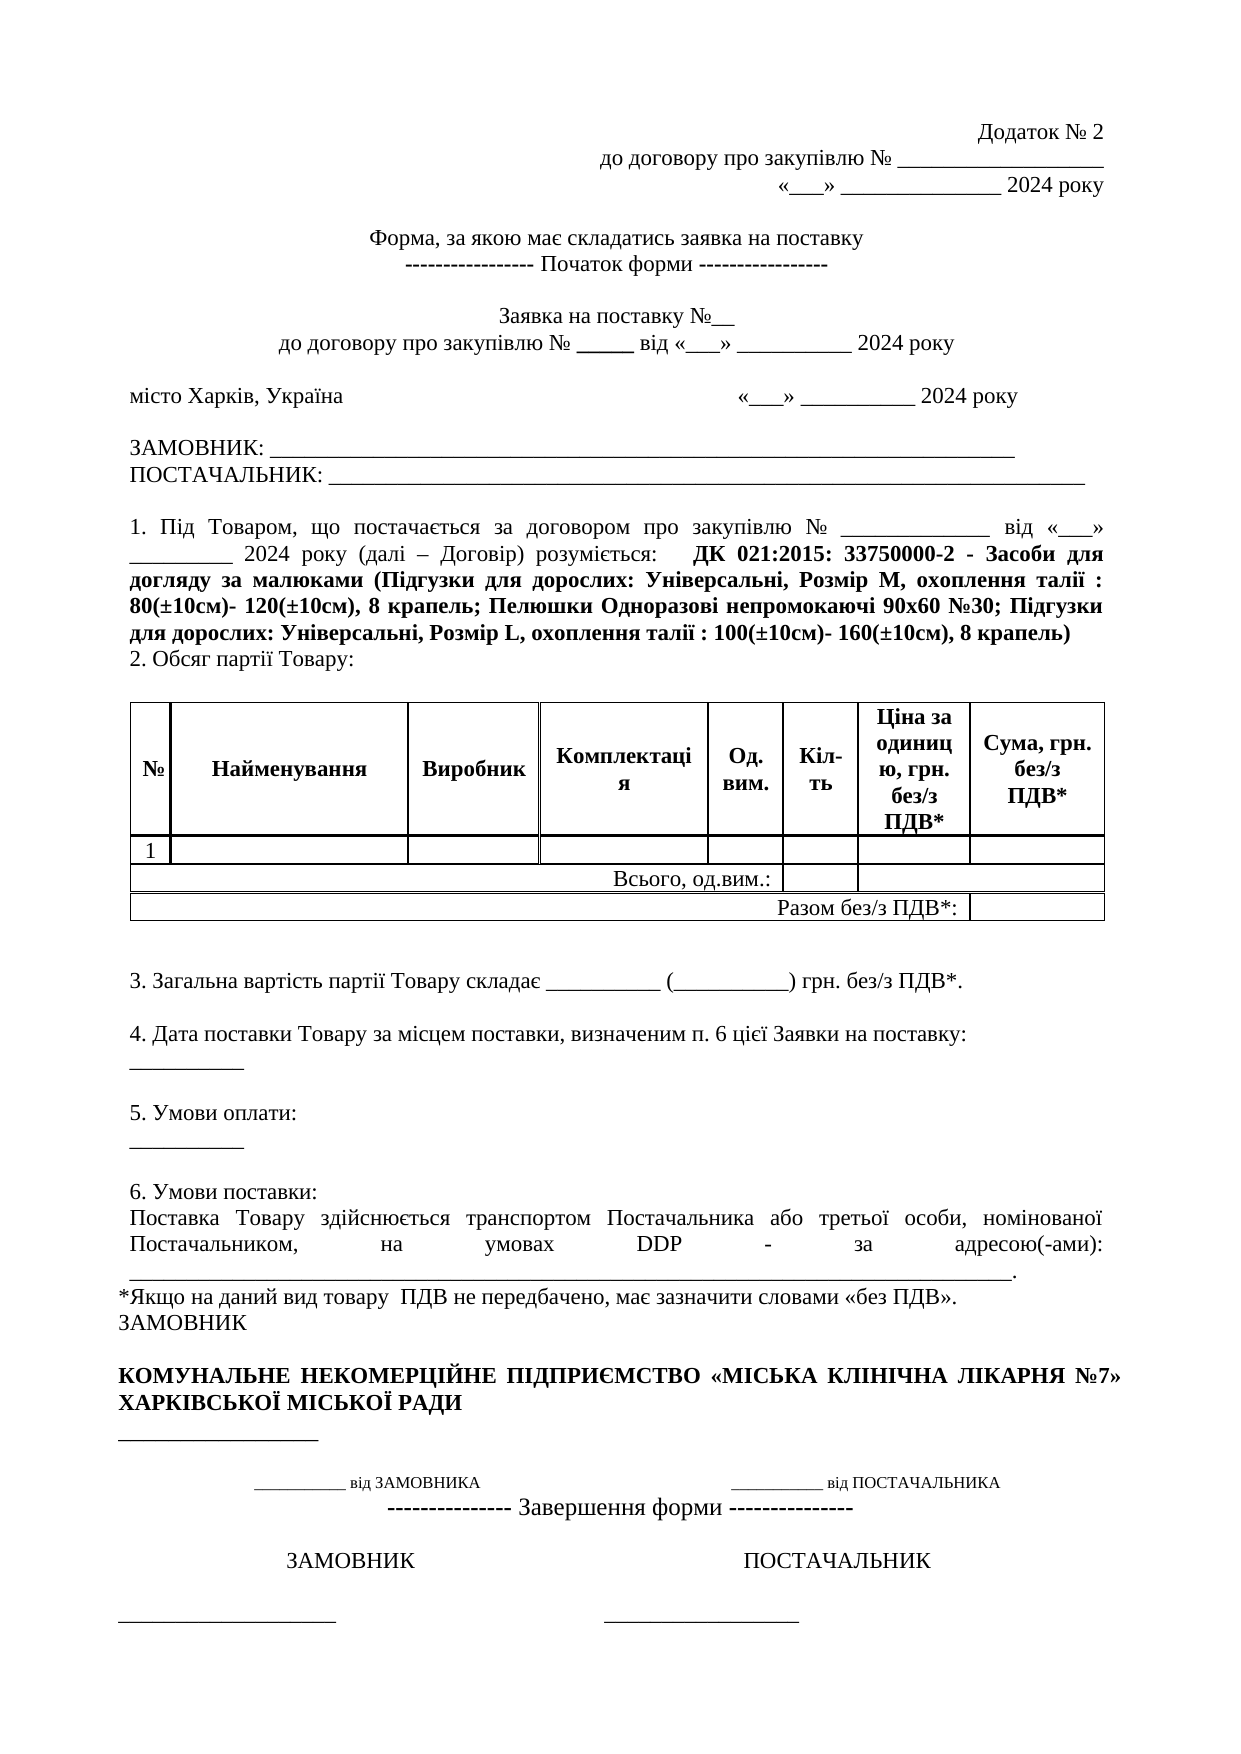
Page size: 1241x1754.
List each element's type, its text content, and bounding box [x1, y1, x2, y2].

table_header № [131, 703, 169, 834]
table_cell [172, 837, 407, 863]
table_cell __________ [118, 1125, 1115, 1178]
table_header Сума, грн. без/з ПДВ* [971, 703, 1104, 834]
table_cell 1. Під Товаром, що постачається за договором про закупівлю № _____________ від «___» _________ 2024 року (далі – Договір) розуміється: ДК 021:2015: 33750000-2 - Засоби для догляду за малюками (Підгузки для дорослих: Універсальні, Розмір М, охоплення талії : 80(±10см)- 120(±10см), 8 крапель; Пелюшки Одноразові непромокаючі 90х60 №30; Підгузки для дорослих: Універсальні, Розмір L, охоплення талії : 100(±10см)- 160(±10см), 8 крапель) [118, 514, 1115, 645]
table_cell 4. Дата поставки Товару за місцем поставки, визначеним п. 6 цієї Заявки на поставку: [118, 1020, 1115, 1046]
text ЗАМОВНИК [118, 1309, 1122, 1336]
table_header Од. вим. [709, 703, 782, 834]
table_cell ПОСТАЧАЛЬНИК: __________________________________________________________________ [118, 461, 1115, 513]
table_cell [784, 865, 857, 891]
text ________________ [118, 1415, 1122, 1444]
table_header ЗАМОВНИК ___________________ [107, 1547, 593, 1629]
table_cell [709, 837, 782, 863]
table_header ___________ від ПОСТАЧАЛЬНИКА [617, 1473, 1115, 1492]
table_header Комплектація [541, 703, 707, 834]
table_cell 2. Обсяг партії Товару: [118, 645, 1115, 672]
text КОМУНАЛЬНЕ НЕКОМЕРЦІЙНЕ ПІДПРИЄМСТВО «МІСЬКА КЛІНІЧНА ЛІКАРНЯ №7» ХАРКІВСЬКОЇ МІСЬКОЇ РАДИ [118, 1362, 1122, 1415]
table_cell [409, 837, 538, 863]
table_cell [784, 837, 857, 863]
table_cell Заявка на поставку №__ до договору про закупівлю № _____ від «___» __________ 2024 року [118, 303, 1115, 382]
table_cell [541, 837, 707, 863]
table_header Ціна за одиницю, грн. без/з ПДВ* [859, 703, 969, 834]
table_header ПОСТАЧАЛЬНИК _________________ [594, 1547, 1080, 1629]
table_cell ЗАМОВНИК: _________________________________________________________________ [118, 434, 1115, 461]
table_cell [118, 672, 1115, 967]
table_cell Форма, за якою має складатись заявка на поставку ----------------- Початок форми ----------------- [118, 224, 1115, 303]
table_cell [859, 837, 969, 863]
table_cell 3. Загальна вартість партії Товару складає __________ (__________) грн. без/з ПДВ*. [118, 967, 1115, 1019]
text *Якщо на даний вид товару ПДВ не передбачено, має зазначити словами «без ПДВ». [118, 1283, 1122, 1309]
table_cell [859, 865, 1104, 891]
table_cell місто Харків, Україна «___» __________ 2024 року [118, 382, 1115, 434]
table_cell 1 [131, 837, 169, 863]
table_cell Поставка Товару здійснюється транспортом Постачальника або третьої особи, номінованої Постачальником, на умовах DDP - за адресою(-ами): _____________________________________________________________________________. [118, 1204, 1115, 1283]
table_cell 5. Умови оплати: [118, 1099, 1115, 1125]
table_header Виробник [409, 703, 538, 834]
table_header Найменування [172, 703, 407, 834]
table_header Кіл-ть [784, 703, 857, 834]
table_cell Разом без/з ПДВ*: [131, 894, 969, 920]
table_cell [971, 837, 1104, 863]
table_cell Всього, од.вим.: [131, 865, 782, 891]
table_header ___________ від ЗАМОВНИКА [118, 1473, 617, 1492]
text --------------- Завершення форми --------------- [118, 1492, 1122, 1520]
table_cell [971, 894, 1104, 920]
table_cell __________ [118, 1046, 1115, 1099]
table_header Додаток № 2 до договору про закупівлю № __________________ «___» ______________ 2024 року [118, 118, 1115, 223]
table_cell 6. Умови поставки: [118, 1178, 1115, 1204]
